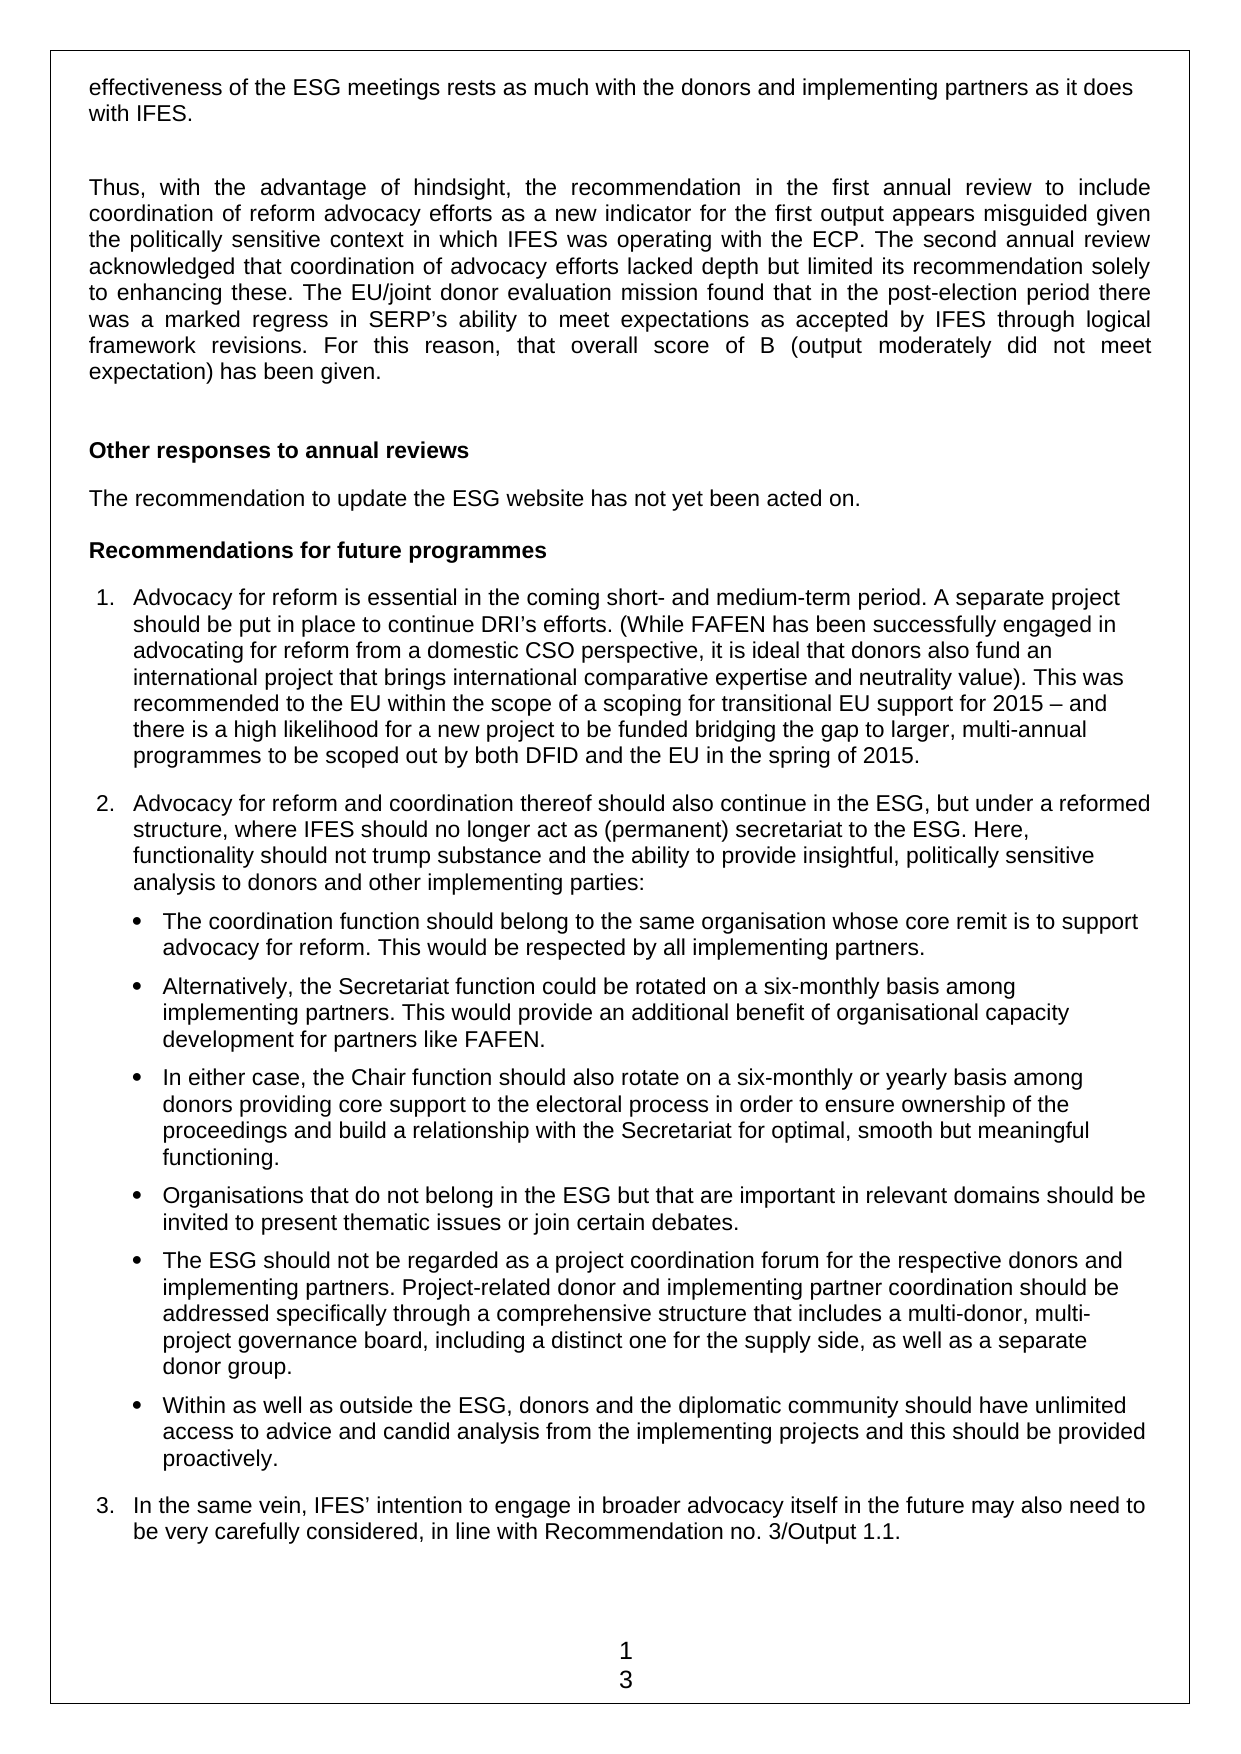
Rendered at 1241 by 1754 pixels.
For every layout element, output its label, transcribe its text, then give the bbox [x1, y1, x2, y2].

list In the same vein, IFES’ intention to engage in broader advocacy itself in the future may also need to be very carefully considered, in line with Recommendation no. 3/Output 1.1. [96, 1492, 1152, 1544]
list Alternatively, the Secretariat function could be rotated on a six-monthly basis among implementing partners. This would provide an additional benefit of organisational capacity development for partners like FAFEN. [133, 973, 1152, 1052]
text Recommendations for future programmes [89, 537, 1152, 563]
list The coordination function should belong to the same organisation whose core remit is to support advocacy for reform. This would be respected by all implementing partners. [133, 908, 1152, 960]
text The recommendation to update the ESG website has not yet been acted on. [89, 484, 1152, 511]
list Advocacy for reform is essential in the coming short- and medium-term period. A separate project should be put in place to continue DRI’s efforts. (While FAFEN has been successfully engaged in advocating for reform from a domestic CSO perspective, it is ideal that donors also fund an international project that brings international comparative expertise and neutrality value). This was recommended to the EU within the scope of a scoping for transitional EU support for 2015 – and there is a high likelihood for a new project to be funded bridging the gap to larger, multi-annual programmes to be scoped out by both DFID and the EU in the spring of 2015. [96, 584, 1152, 769]
list Within as well as outside the ESG, donors and the diplomatic community should have unlimited access to advice and candid analysis from the implementing projects and this should be provided proactively. [133, 1392, 1152, 1471]
text effectiveness of the ESG meetings rests as much with the donors and implementing partners as it does with IFES. [89, 74, 1141, 127]
list Advocacy for reform and coordination thereof should also continue in the ESG, but under a reformed structure, where IFES should no longer act as (permanent) secretariat to the ESG. Here, functionality should not trump substance and the ability to provide insightful, politically sensitive analysis to donors and other implementing parties: [96, 790, 1152, 895]
list Organisations that do not belong in the ESG but that are important in relevant domains should be invited to present thematic issues or join certain debates. [133, 1182, 1152, 1235]
text Thus, with the advantage of hindsight, the recommendation in the first annual review to include coordination of reform advocacy efforts as a new indicator for the first output appears misguided given the politically sensitive context in which IFES was operating with the ECP. The second annual review acknowledged that coordination of advocacy efforts lacked depth but limited its recommendation solely to enhancing these. The EU/joint donor evaluation mission found that in the post-election period there was a marked regress in SERP’s ability to meet expectations as accepted by IFES through logical framework revisions. For this reason, that overall score of B (output moderately did not meet expectation) has been given. [89, 174, 1152, 384]
text Other responses to annual reviews [89, 437, 1152, 464]
list The ESG should not be regarded as a project coordination forum for the respective donors and implementing partners. Project-related donor and implementing partner coordination should be addressed specifically through a comprehensive structure that includes a multi-donor, multi-project governance board, including a distinct one for the supply side, as well as a separate donor group. [133, 1247, 1152, 1379]
list In either case, the Chair function should also rotate on a six-monthly or yearly basis among donors providing core support to the electoral process in order to ensure ownership of the proceedings and build a relationship with the Secretariat for optimal, smooth but meaningful functioning. [133, 1064, 1152, 1170]
